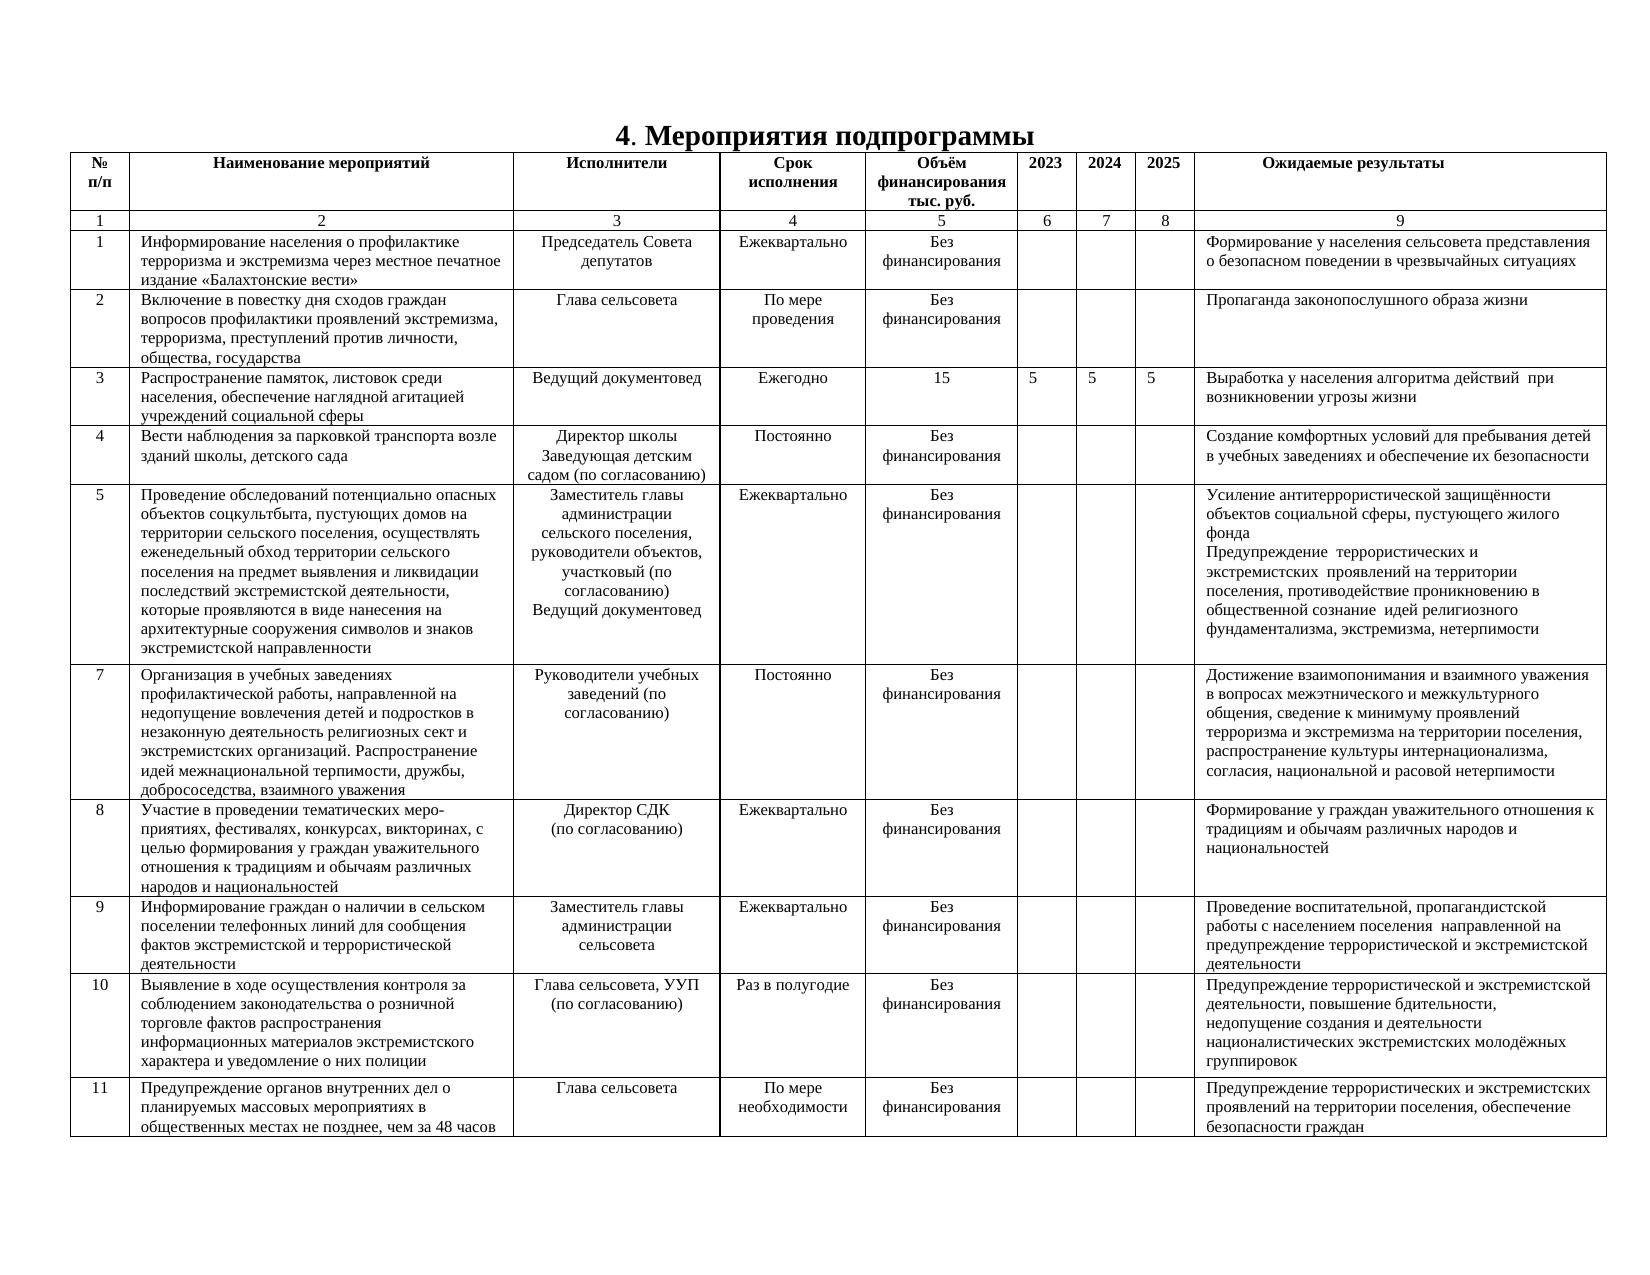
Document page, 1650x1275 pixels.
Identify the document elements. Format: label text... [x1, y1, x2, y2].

table_cell 2 [71, 290, 129, 367]
table_cell Организация в учебных заведениях профилактической работы, направленной на недопущение вовлечения детей и подростков в незаконную деятельность религиозных сект и экстремистских организаций. Распространение идей межнациональной терпимости, дружбы, добрососедства, взаимного уважения [130, 665, 513, 799]
table_cell [1077, 897, 1135, 973]
table_cell 1 [71, 211, 129, 230]
table_cell [1077, 290, 1135, 367]
table_cell [1136, 974, 1194, 1077]
table_cell 5 [1018, 368, 1076, 425]
table_cell [1018, 231, 1076, 289]
table_cell [1077, 231, 1135, 289]
table_cell Без финансирования [866, 485, 1017, 663]
table_cell 5 [1077, 368, 1135, 425]
table_header Объём финансирования тыс. руб. [866, 153, 1017, 210]
table_cell Глава сельсовета [514, 1078, 719, 1136]
table_cell 2 [130, 211, 513, 230]
table_cell [1136, 1078, 1194, 1136]
table_cell 4 [71, 426, 129, 484]
table_cell Без финансирования [866, 231, 1017, 289]
table_cell [1018, 974, 1076, 1077]
table_cell Выработка у населения алгоритма действий при возникновении угрозы жизни [1195, 368, 1606, 425]
table_cell [1136, 665, 1194, 799]
table_cell [1018, 800, 1076, 896]
table_cell Достижение взаимопонимания и взаимного уважения в вопросах межэтнического и межкультурного общения, сведение к минимуму проявлений терроризма и экстремизма на территории поселения, распространение культуры интернационализма, согласия, национальной и расовой нетерпимости [1195, 665, 1606, 799]
table_cell 5 [866, 211, 1017, 230]
table_cell [1018, 665, 1076, 799]
table_cell Участие в проведении тематических меро­приятиях, фестивалях, конкурсах, викторинах, с целью формирования у граждан уважительного отношения к традициям и обычаям различных народов и национальностей [130, 800, 513, 896]
table_cell Глава сельсовета, УУП (по согласованию) [514, 974, 719, 1077]
table_cell Раз в полугодие [721, 974, 865, 1077]
table_cell [1077, 665, 1135, 799]
table_cell [1077, 800, 1135, 896]
table_cell Ведущий документовед [514, 368, 719, 425]
table_cell 6 [1018, 211, 1076, 230]
table_cell [1077, 974, 1135, 1077]
table_cell Без финансирования [866, 665, 1017, 799]
table_cell [1136, 290, 1194, 367]
table_header Срок исполнения [721, 153, 865, 210]
table_cell Без финансирования [866, 290, 1017, 367]
table_cell Директор СДК (по согласованию) [514, 800, 719, 896]
table_cell [1077, 426, 1135, 484]
table_header 2024 [1077, 153, 1135, 210]
table_cell [1077, 485, 1135, 663]
table_cell 8 [71, 800, 129, 896]
table_header № п/п [71, 153, 129, 210]
table_cell Пропаганда законопослушного образа жизни [1195, 290, 1606, 367]
table_cell Информирование населения о профилактике терроризма и экстремизма через местное печатное издание «Балахтонские вести» [130, 231, 513, 289]
table_cell Выявление в ходе осуществления контроля за соблюдением законодательства о розничной торговле фактов распространения информационных материалов экстремистского характера и уведомление о них полиции [130, 974, 513, 1077]
table_cell 5 [1136, 368, 1194, 425]
table_cell [1136, 426, 1194, 484]
table_cell 7 [71, 665, 129, 799]
table_cell [1018, 290, 1076, 367]
table_cell 3 [514, 211, 719, 230]
table_cell 3 [71, 368, 129, 425]
table_cell Включение в повестку дня сходов граждан вопросов профилактики проявлений экстремизма, терроризма, преступлений против личности, общества, государства [130, 290, 513, 367]
table_cell [1136, 897, 1194, 973]
table_cell 10 [71, 974, 129, 1077]
table_cell [1077, 1078, 1135, 1136]
table_cell Ежеквартально [721, 897, 865, 973]
table_cell [1018, 485, 1076, 663]
table_cell Проведение воспитательной, пропагандистской работы с населением поселения направленной на предупреждение террористической и экстремистской деятельности [1195, 897, 1606, 973]
table_header Наименование мероприятий [130, 153, 513, 210]
table_cell Усиление антитеррористической защищённости объектов социальной сферы, пустующего жилого фонда Предупреждение террористических и экстремистских проявлений на территории поселения, противодействие проникновению в общественной сознание идей религиозного фундаментализма, экстремизма, нетерпимости [1195, 485, 1606, 663]
table_cell Без финансирования [866, 897, 1017, 973]
table_header 2023 [1018, 153, 1076, 210]
table_cell Без финансирования [866, 974, 1017, 1077]
table_cell Постоянно [721, 426, 865, 484]
table_cell [1136, 800, 1194, 896]
table_cell Распространение памяток, листовок среди населения, обеспечение наглядной агитацией учреждений социальной сферы [130, 368, 513, 425]
table_header Исполнители [514, 153, 719, 210]
table_cell Формирование у населения сельсовета представления о безопасном поведении в чрезвычайных ситуациях [1195, 231, 1606, 289]
table_cell 9 [1195, 211, 1606, 230]
table_cell Заместитель главы администрации сельского поселения, руководители объектов, участковый (по согласованию) Ведущий документовед [514, 485, 719, 663]
table_cell Без финансирования [866, 800, 1017, 896]
table_cell Предупреждение террористических и экстремистских проявлений на территории поселения, обеспечение безопасности граждан [1195, 1078, 1606, 1136]
table_cell 1 [71, 231, 129, 289]
table_cell Ежеквартально [721, 485, 865, 663]
table_cell Без финансирования [866, 426, 1017, 484]
table_cell Проведение обследований потенциально опасных объектов соцкультбыта, пустующих домов на территории сельского поселения, осуществлять еженедельный обход территории сельского поселения на предмет выявления и ликвидации последствий экстремистской деятельности, которые проявляются в виде нанесения на архитектурные сооружения символов и знаков экстремистской направленности [130, 485, 513, 663]
table_cell [1018, 426, 1076, 484]
table_cell Председатель Совета депутатов [514, 231, 719, 289]
table_cell Ежегодно [721, 368, 865, 425]
table_cell Предупреждение органов внутренних дел о планируемых массовых мероприятиях в общественных местах не позднее, чем за 48 часов [130, 1078, 513, 1136]
table_cell [1136, 231, 1194, 289]
table_header Ожидаемые результаты [1195, 153, 1606, 210]
table_cell [1018, 1078, 1076, 1136]
table_cell Формирование у граждан уважительного отношения к традициям и обычаям различных народов и национальностей [1195, 800, 1606, 896]
table_header 2025 [1136, 153, 1194, 210]
table_cell 11 [71, 1078, 129, 1136]
table_cell [1018, 897, 1076, 973]
table_cell Предупреждение террористической и экстремистской деятельности, повышение бдительности, недопущение создания и деятельности националистических экстремистских молодёжных группировок [1195, 974, 1606, 1077]
table_cell Без финансирования [866, 1078, 1017, 1136]
table_cell Руководители учебных заведений (по согласованию) [514, 665, 719, 799]
table_cell Глава сельсовета [514, 290, 719, 367]
table_cell 7 [1077, 211, 1135, 230]
text 4. Мероприятия подпрограммы [118, 118, 1532, 152]
table_cell 4 [721, 211, 865, 230]
table_cell Ежеквартально [721, 231, 865, 289]
table_cell Директор школы Заведующая детским садом (по согласованию) [514, 426, 719, 484]
table_cell 15 [866, 368, 1017, 425]
table_cell Вести наблюдения за парковкой транспорта возле зданий школы, детского сада [130, 426, 513, 484]
table_cell 8 [1136, 211, 1194, 230]
table_cell Создание комфортных условий для пребывания детей в учебных заведениях и обеспечение их безопасности [1195, 426, 1606, 484]
table_cell По мере необходимости [721, 1078, 865, 1136]
table_cell Заместитель главы администрации сельсовета [514, 897, 719, 973]
table_cell Информирование граждан о наличии в сельском поселении телефонных линий для сообщения фактов экстремистской и террористической деятельности [130, 897, 513, 973]
table_cell 5 [71, 485, 129, 663]
table_cell По мере проведения [721, 290, 865, 367]
table_cell Постоянно [721, 665, 865, 799]
table_cell Ежеквартально [721, 800, 865, 896]
table_cell [1136, 485, 1194, 663]
table_cell 9 [71, 897, 129, 973]
